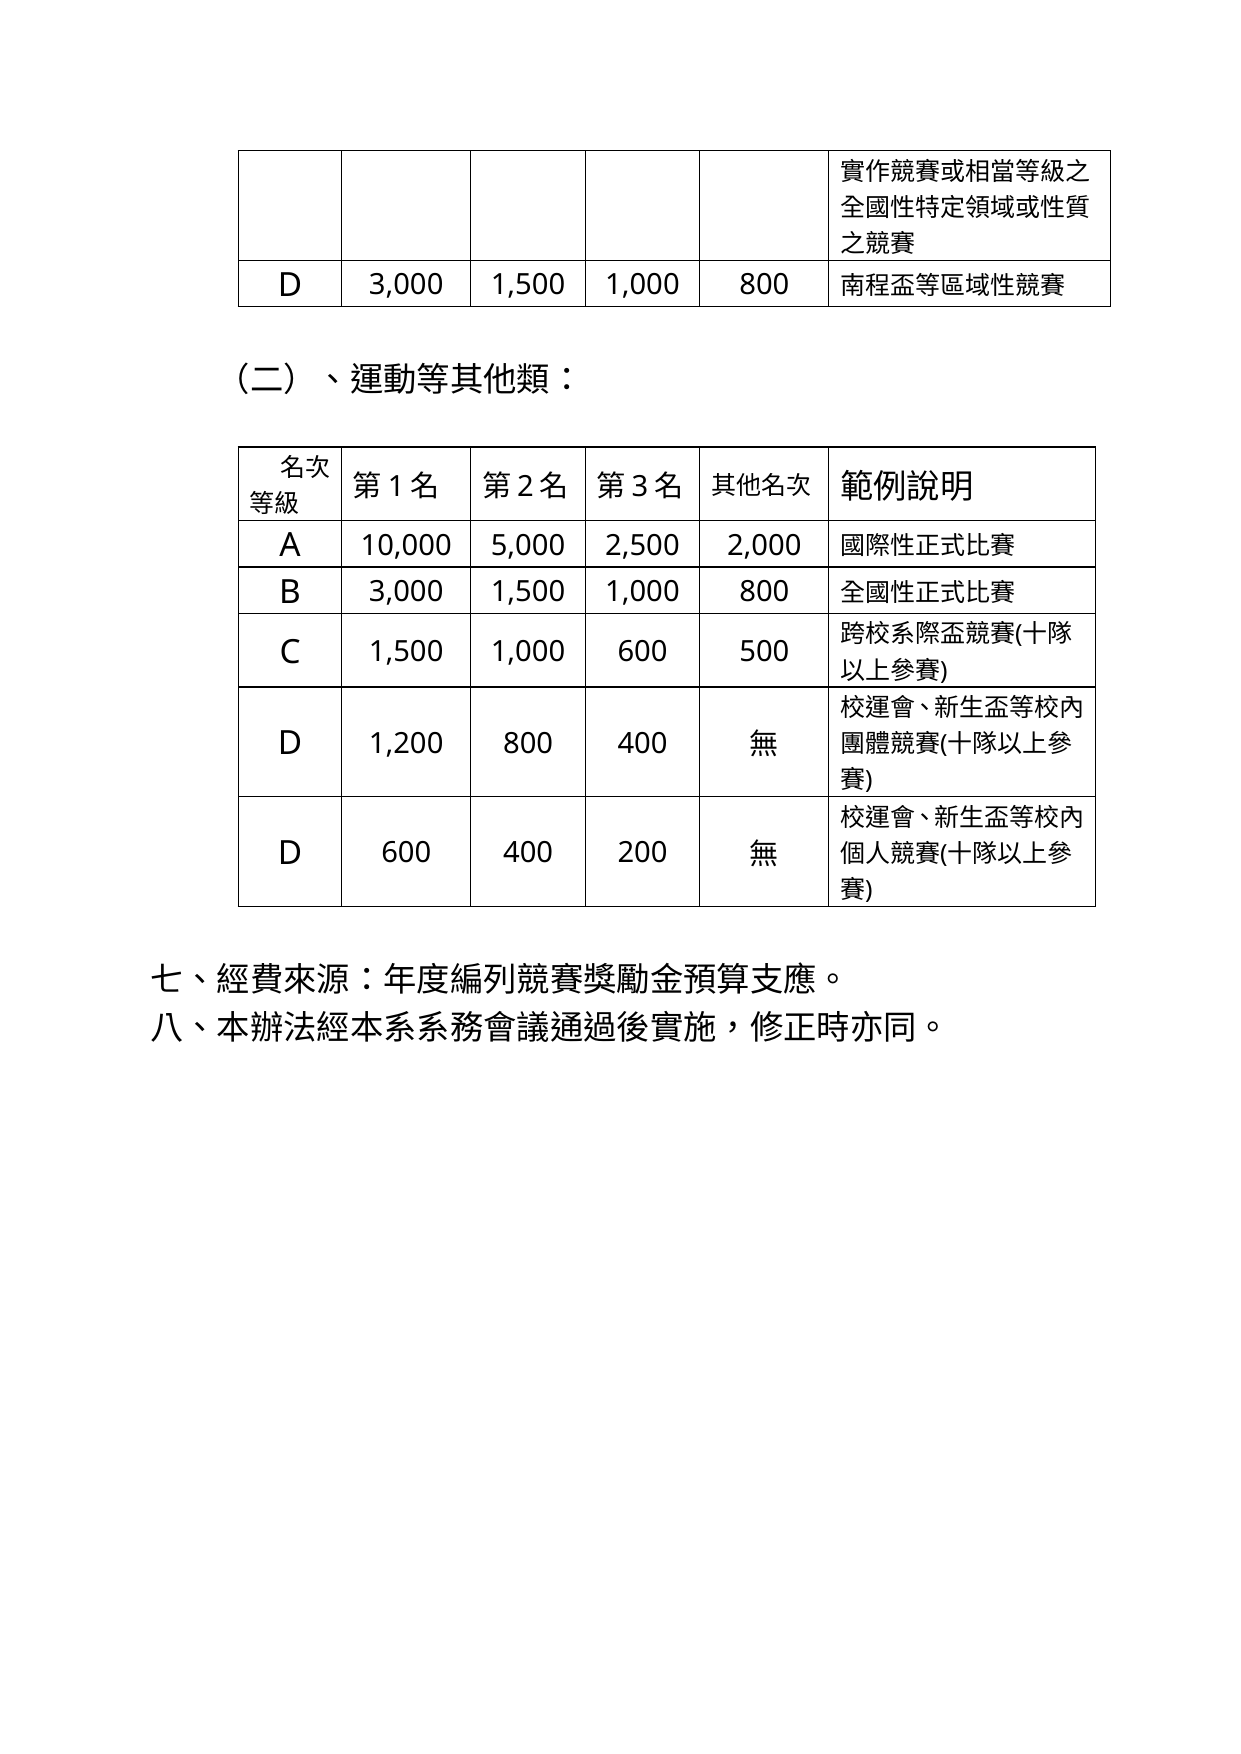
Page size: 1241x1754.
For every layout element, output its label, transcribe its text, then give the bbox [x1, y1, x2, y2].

table_cell 200 [586, 797, 699, 906]
table_cell 3,000 [342, 568, 470, 613]
table_cell D [239, 261, 341, 306]
table_cell 實作競賽或相當等級之全國性特定領域或性質之競賽 [829, 151, 1110, 260]
table_header 範例說明 [829, 448, 1095, 520]
table_cell 1,500 [471, 568, 585, 613]
table_header 名次 等級 [239, 448, 341, 520]
table_cell 10,000 [342, 521, 470, 566]
text 七、經費來源：年度編列競賽獎勵金預算支應。 [150, 952, 1087, 1001]
table_cell 1,500 [342, 614, 470, 686]
table_cell 3,000 [342, 261, 470, 306]
table_cell 無 [700, 797, 828, 906]
table_cell [239, 151, 341, 260]
table_header 第1名 [342, 448, 470, 520]
table_cell 600 [586, 614, 699, 686]
table_cell 500 [700, 614, 828, 686]
table_cell 800 [471, 688, 585, 796]
table_cell 400 [586, 688, 699, 796]
table_cell 1,000 [471, 614, 585, 686]
table_cell 800 [700, 261, 828, 306]
table_header 其他名次 [700, 448, 828, 520]
table_cell 800 [700, 568, 828, 613]
table_cell [342, 151, 470, 260]
table_header 第3名 [586, 448, 699, 520]
table_cell A [239, 521, 341, 566]
table_cell 1,200 [342, 688, 470, 796]
table_cell 5,000 [471, 521, 585, 566]
table_header 第2名 [471, 448, 585, 520]
table_cell 1,000 [586, 568, 699, 613]
table_cell C [239, 614, 341, 686]
table_cell 校運會、新生盃等校內個人競賽(十隊以上參賽) [829, 797, 1095, 906]
table_cell 國際性正式比賽 [829, 521, 1095, 566]
table_cell 1,500 [471, 261, 585, 306]
table_cell 南程盃等區域性競賽 [829, 261, 1110, 306]
table_cell 2,000 [700, 521, 828, 566]
table_cell D [239, 797, 341, 906]
text （二）、運動等其他類： [150, 353, 1087, 401]
table_cell D [239, 688, 341, 796]
table_cell B [239, 568, 341, 613]
table_cell 無 [700, 688, 828, 796]
table_cell [586, 151, 699, 260]
table_cell 全國性正式比賽 [829, 568, 1095, 613]
table_cell 600 [342, 797, 470, 906]
table_cell [471, 151, 585, 260]
table_cell [700, 151, 828, 260]
table_cell 1,000 [586, 261, 699, 306]
text 八、本辦法經本系系務會議通過後實施，修正時亦同。 [150, 1001, 1087, 1049]
table_cell 2,500 [586, 521, 699, 566]
table_cell 校運會、新生盃等校內團體競賽(十隊以上參賽) [829, 688, 1095, 796]
table_cell 跨校系際盃競賽(十隊以上參賽) [829, 614, 1095, 686]
table_cell 400 [471, 797, 585, 906]
